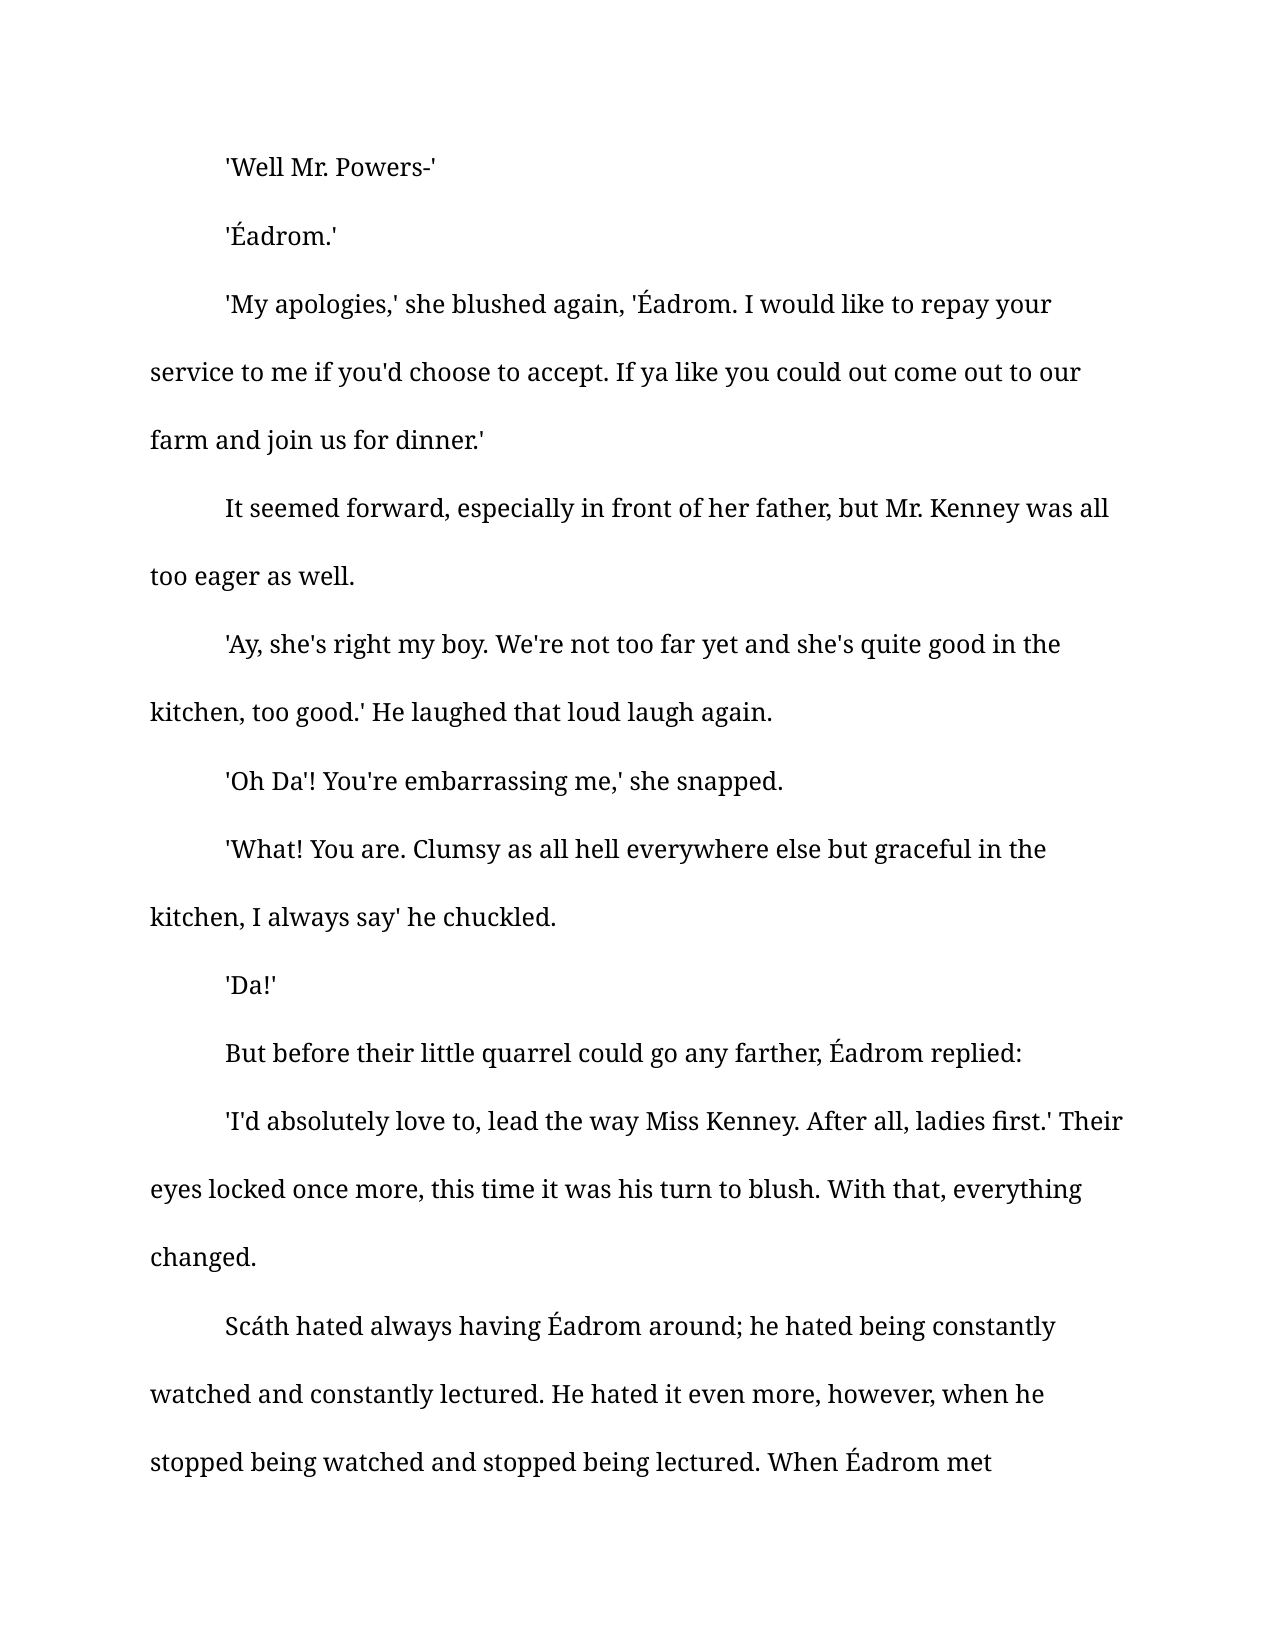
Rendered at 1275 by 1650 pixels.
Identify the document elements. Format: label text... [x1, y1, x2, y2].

text 'I'd absolutely love to, lead the way Miss Kenney. After all, ladies first.' Their eyes locked once more, this time it was his turn to blush. With that, everything changed. [150, 1104, 1125, 1274]
text 'Oh Da'! You're embarrassing me,' she snapped. [150, 763, 1125, 797]
text It seemed forward, especially in front of her father, but Mr. Kenney was all too eager as well. [150, 491, 1125, 593]
text 'Da!' [150, 967, 1125, 1002]
text 'My apologies,' she blushed again, 'Éadrom. I would like to repay your service to me if you'd choose to accept. If ya like you could out come out to our farm and join us for dinner.' [150, 286, 1125, 457]
text 'Well Mr. Powers-' [150, 150, 1125, 184]
text Scáth hated always having Éadrom around; he hated being constantly watched and constantly lectured. He hated it even more, however, when he stopped being watched and stopped being lectured. When Éadrom met [150, 1308, 1125, 1478]
text 'What! You are. Clumsy as all hell everywhere else but graceful in the kitchen, I always say' he chuckled. [150, 831, 1125, 933]
text 'Éadrom.' [150, 218, 1125, 252]
text But before their little quarrel could go any farther, Éadrom replied: [150, 1036, 1125, 1070]
text 'Ay, she's right my boy. We're not too far yet and she's quite good in the kitchen, too good.' He laughed that loud laugh again. [150, 627, 1125, 729]
